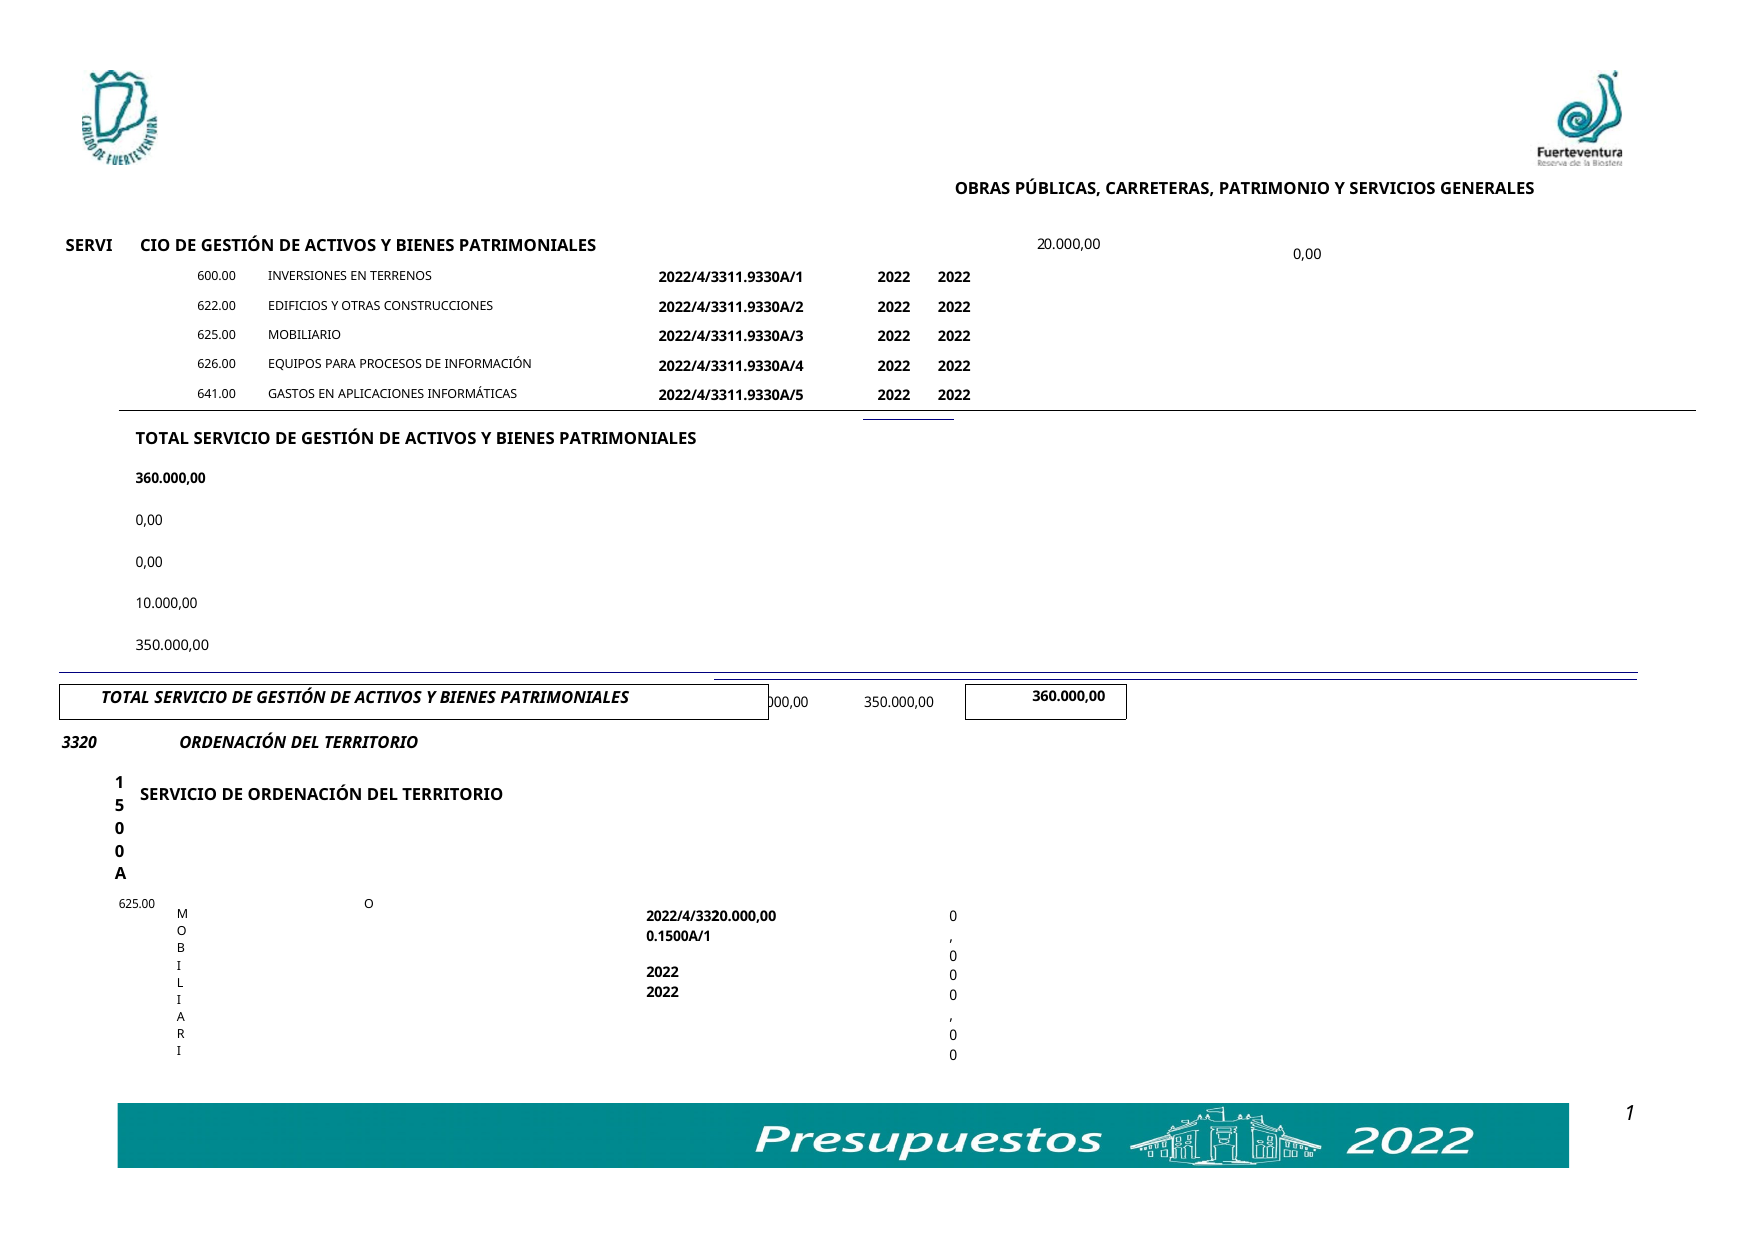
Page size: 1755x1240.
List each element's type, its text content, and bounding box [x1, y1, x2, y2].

table_cell [608, 411, 863, 419]
table_cell 2022 [863, 351, 928, 380]
text TOTAL SERVICIO DE GESTIÓN DE ACTIVOS Y BIENES PATRIMONIALES 360.000,00 0,00 0,00 10.000,00 350.000,00 [135, 426, 951, 658]
table_header 2022/4/3311.9330A/1 [608, 260, 863, 292]
table_cell [191, 411, 255, 419]
table_cell 2022/4/3311.9330A/4 [608, 351, 863, 380]
table_cell 641.00 [191, 380, 255, 410]
table_cell 626.00 [191, 351, 255, 380]
table_cell EDIFICIOS Y OTRAS CONSTRUCCIONES [255, 292, 608, 321]
table_cell 2022 [863, 321, 928, 351]
table_header 2022 [863, 260, 928, 292]
table_cell 622.00 [191, 292, 255, 321]
table_cell 2022/4/3311.9330A/5 [608, 380, 863, 410]
table_header INVERSIONES EN TERRENOS [255, 260, 608, 292]
table_cell [863, 411, 928, 419]
text 0,00 [1293, 244, 1363, 264]
table_cell 2022/4/3311.9330A/3 [608, 321, 863, 351]
text 20.000,00 [711, 906, 869, 925]
table_cell 2022 [928, 321, 954, 351]
table_cell 2022 [863, 380, 928, 410]
text CIO DE GESTIÓN DE ACTIVOS Y BIENES PATRIMONIALES [140, 234, 951, 256]
table_header 2022 [928, 260, 954, 292]
table_cell 2022 [863, 292, 928, 321]
table_cell 625.00 [191, 321, 255, 351]
table_cell 2022 [928, 411, 954, 419]
table_cell 2022 [928, 351, 954, 380]
text 0,00 0,00 10.000,00 350.000,00 [60, 685, 768, 719]
table_header 600.00 [191, 260, 255, 292]
table_cell GASTOS EN APLICACIONES INFORMÁTICAS [255, 380, 608, 410]
table_cell [255, 411, 608, 419]
text TOTAL SERVICIO DE GESTIÓN DE ACTIVOS Y BIENES PATRIMONIALES [101, 686, 768, 709]
text MOBILIARIO [364, 895, 567, 912]
text 0,00 0,00 20.000,00 [949, 906, 954, 1065]
text 0,00 0,00 10.000,00 350.000,00 [966, 685, 1126, 719]
text 0,00 0,00 20.000,00 [1043, 234, 1122, 253]
text 1500A [114, 771, 118, 878]
text 3320 ORDENACIÓN DEL TERRITORIO [62, 731, 951, 754]
text SERVI [65, 234, 118, 256]
text 0,00 0,00 10.000,00 350.000,00 [769, 692, 934, 712]
text SERVICIO DE ORDENACIÓN DEL TERRITORIO [140, 782, 951, 805]
table_cell 2022 [928, 292, 954, 321]
table_cell 2022/4/3311.9330A/2 [608, 292, 863, 321]
text 360.000,00 [1032, 686, 1126, 706]
table_cell MOBILIARIO [255, 321, 608, 351]
table_cell 2022 [928, 380, 954, 410]
text MOBILIARIO [177, 905, 184, 1059]
text 625.00 [48, 895, 155, 912]
table_cell EQUIPOS PARA PROCESOS DE INFORMACIÓN [255, 351, 608, 380]
